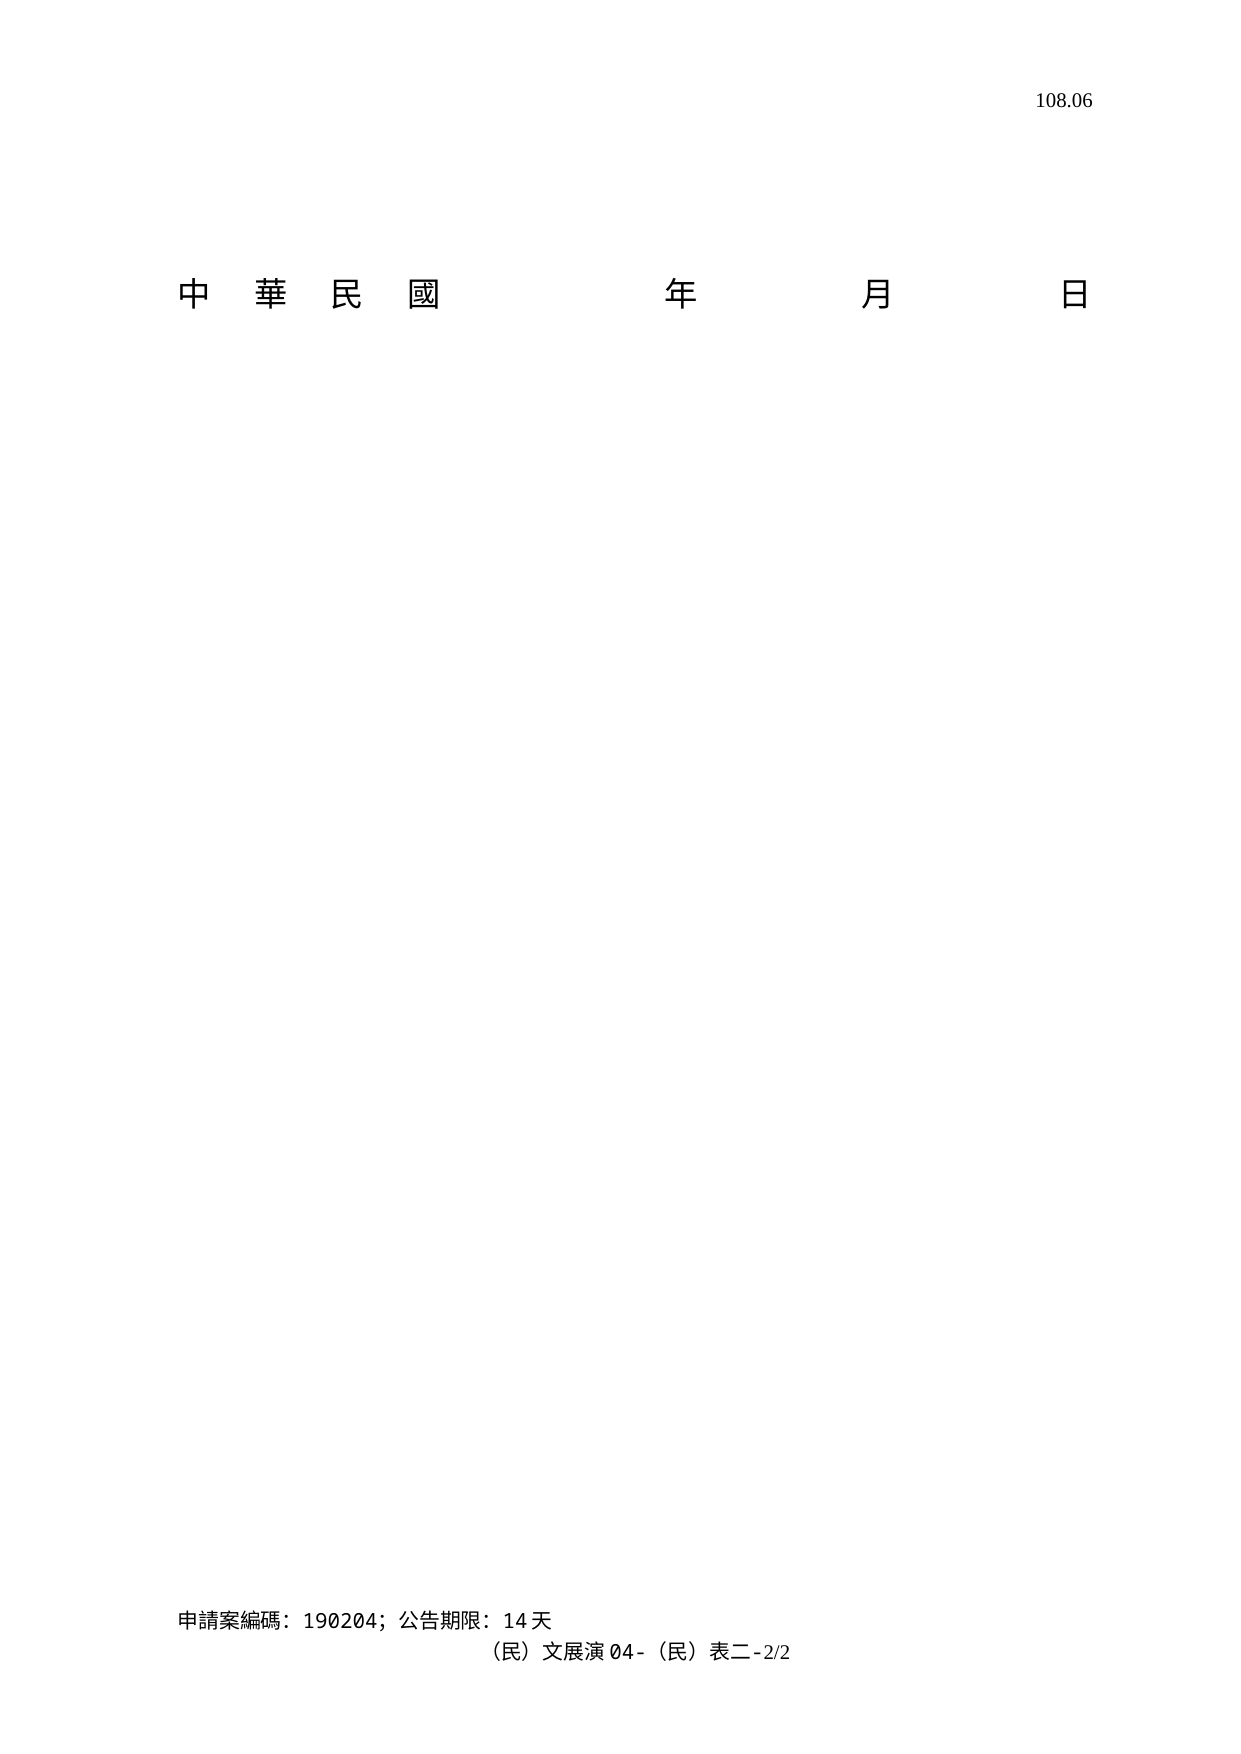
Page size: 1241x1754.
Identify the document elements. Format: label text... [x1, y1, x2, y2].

text 中華民國 年 月 日 [177, 273, 1092, 314]
